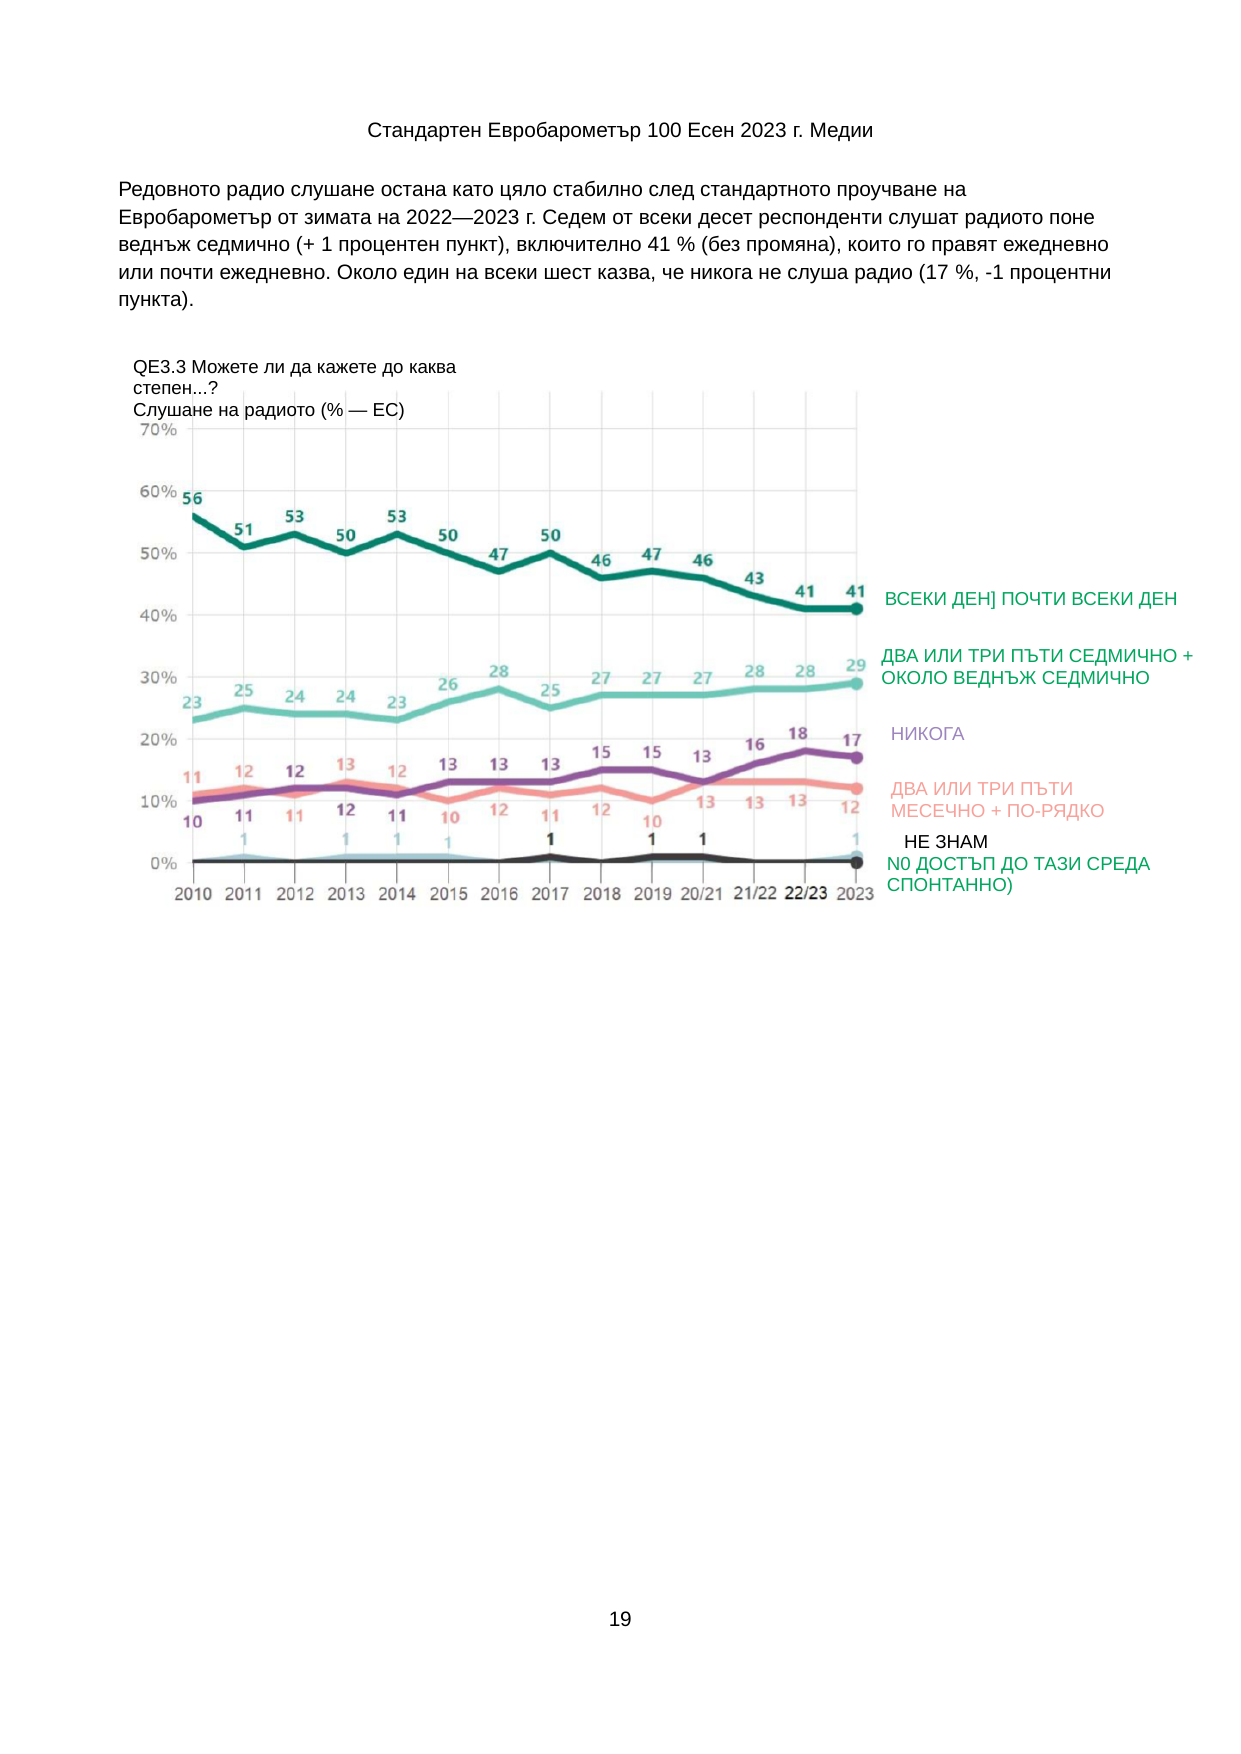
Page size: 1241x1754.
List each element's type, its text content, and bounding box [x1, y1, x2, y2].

picture [133, 377, 876, 919]
text Редовното радио слушане остана като цяло стабилно след стандартното проучване на Евробарометър от зимата на 2022—2023 г. Седем от всеки десет респонденти слушат радиото поне веднъж седмично (+ 1 процентен пункт), включително 41 % (без промяна), които го правят ежедневно или почти ежедневно. Около един на всеки шест казва, че никога не слуша радио (17 %, -1 процентни пункта). [118, 177, 1122, 311]
